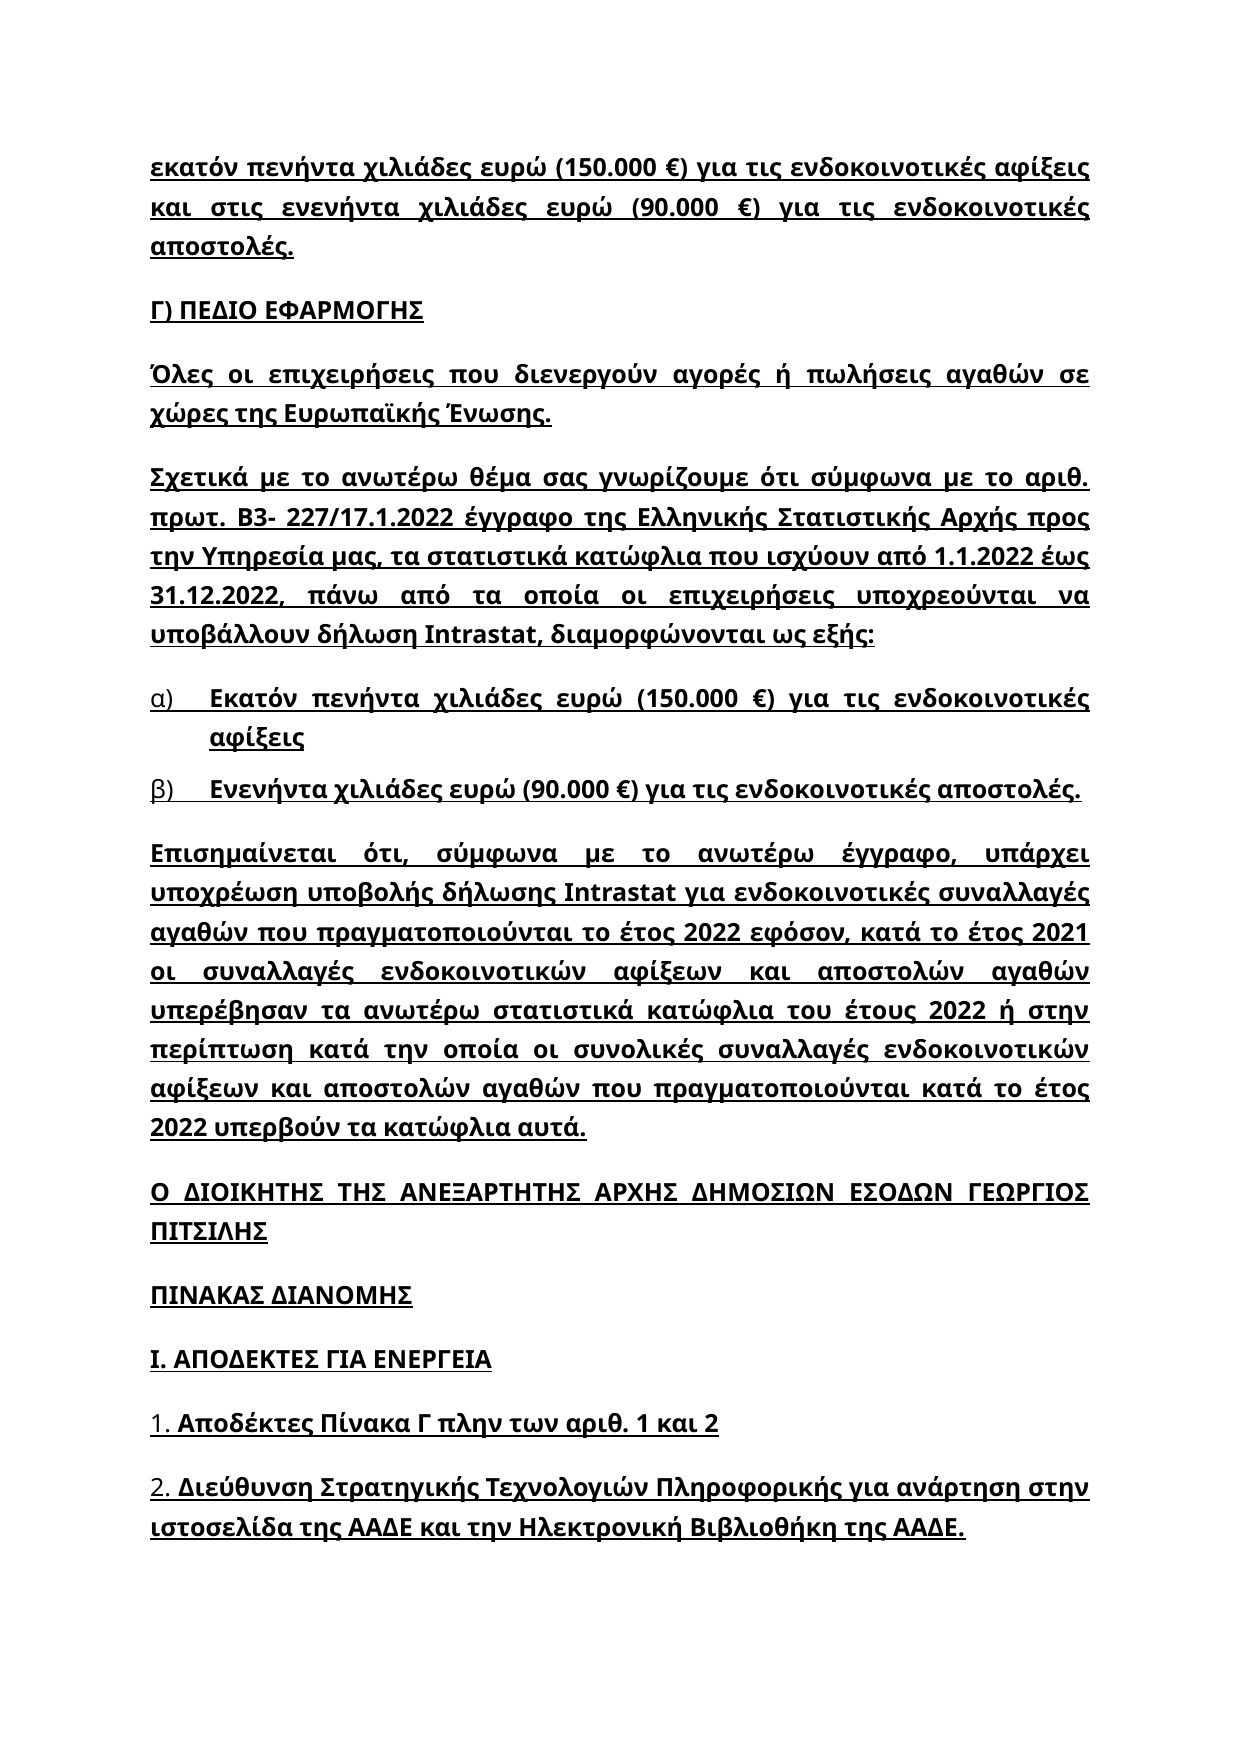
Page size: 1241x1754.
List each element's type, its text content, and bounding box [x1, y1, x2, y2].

text εκατόν πενήντα χιλιάδες ευρώ (150.000 €) για τις ενδοκοινοτικές αφίξεις [150, 150, 1090, 179]
text αφίξεων και αποστολών αγαθών που πραγματοποιούνται κατά το έτος [150, 1062, 1090, 1100]
list αφίξεις [150, 712, 1090, 754]
text Ο ΔΙΟΙΚΗΤΗΣ ΤΗΣ ΑΝΕΞΑΡΤΗΤΗΣ ΑΡΧΗΣ ΔΗΜΟΣΙΩΝ ΕΣΟΔΩΝ ΓΕΩΡΓΙΟΣ [150, 1174, 1090, 1203]
text Γ) ΠΕΔΙΟ ΕΦΑΡΜΟΓΗΣ [150, 292, 1090, 327]
text υποχρέωση υποβολής δήλωσης Intrastat για ενδοκοινοτικές συναλλαγές [150, 867, 1090, 904]
text αγαθών που πραγματοποιούνται το έτος 2022 εφόσον, κατά το έτος 2021 [150, 906, 1090, 943]
list α) Εκατόν πενήντα χιλιάδες ευρώ (150.000 €) για τις ενδοκοινοτικές [150, 681, 1090, 710]
text την Υπηρεσία μας, τα στατιστικά κατώφλια που ισχύουν από 1.1.2022 έως [150, 530, 1090, 567]
text πρωτ. Β3- 227/17.1.2022 έγγραφο της Ελληνικής Στατιστικής Αρχής προς [150, 491, 1090, 528]
text 2. Διεύθυνση Στρατηγικής Τεχνολογιών Πληροφορικής για ανάρτηση στην [150, 1470, 1090, 1499]
text Επισημαίνεται ότι, σύμφωνα με το ανωτέρω έγγραφο, υπάρχει [150, 836, 1090, 865]
text ΠΙΤΣΙΛΗΣ [150, 1205, 1090, 1247]
text Ι. ΑΠΟΔΕΚΤΕΣ ΓΙΑ ΕΝΕΡΓΕΙΑ [150, 1342, 1090, 1376]
text Όλες οι επιχειρήσεις που διενεργούν αγορές ή πωλήσεις αγαθών σε [150, 357, 1090, 386]
text χώρες της Ευρωπαϊκής Ένωσης. [150, 387, 1090, 430]
text ΠΙΝΑΚΑΣ ΔΙΑΝΟΜΗΣ [150, 1277, 1090, 1312]
text οι συναλλαγές ενδοκοινοτικών αφίξεων και αποστολών αγαθών [150, 945, 1090, 982]
text 1. Αποδέκτες Πίνακα Γ πλην των αριθ. 1 και 2 [150, 1406, 1090, 1440]
text υπερέβησαν τα ανωτέρω στατιστικά κατώφλια του έτους 2022 ή στην [150, 984, 1090, 1021]
text 31.12.2022, πάνω από τα οποία οι επιχειρήσεις υποχρεούνται να [150, 569, 1090, 606]
text Σχετικά με το ανωτέρω θέμα σας γνωρίζουμε ότι σύμφωνα με το αριθ. [150, 460, 1090, 489]
text περίπτωση κατά την οποία οι συνολικές συναλλαγές ενδοκοινοτικών [150, 1023, 1090, 1061]
text υποβάλλουν δήλωση Intrastat, διαμορφώνονται ως εξής: [150, 608, 1090, 651]
text 2022 υπερβούν τα κατώφλια αυτά. [150, 1102, 1090, 1144]
text αποστολές. [150, 220, 1090, 262]
text και στις ενενήντα χιλιάδες ευρώ (90.000 €) για τις ενδοκοινοτικές [150, 181, 1090, 218]
text ιστοσελίδα της ΑΑΔΕ και την Ηλεκτρονική Βιβλιοθήκη της ΑΑΔΕ. [150, 1501, 1090, 1543]
list β) Ενενήντα χιλιάδες ευρώ (90.000 €) για τις ενδοκοινοτικές αποστολές. [150, 772, 1090, 806]
